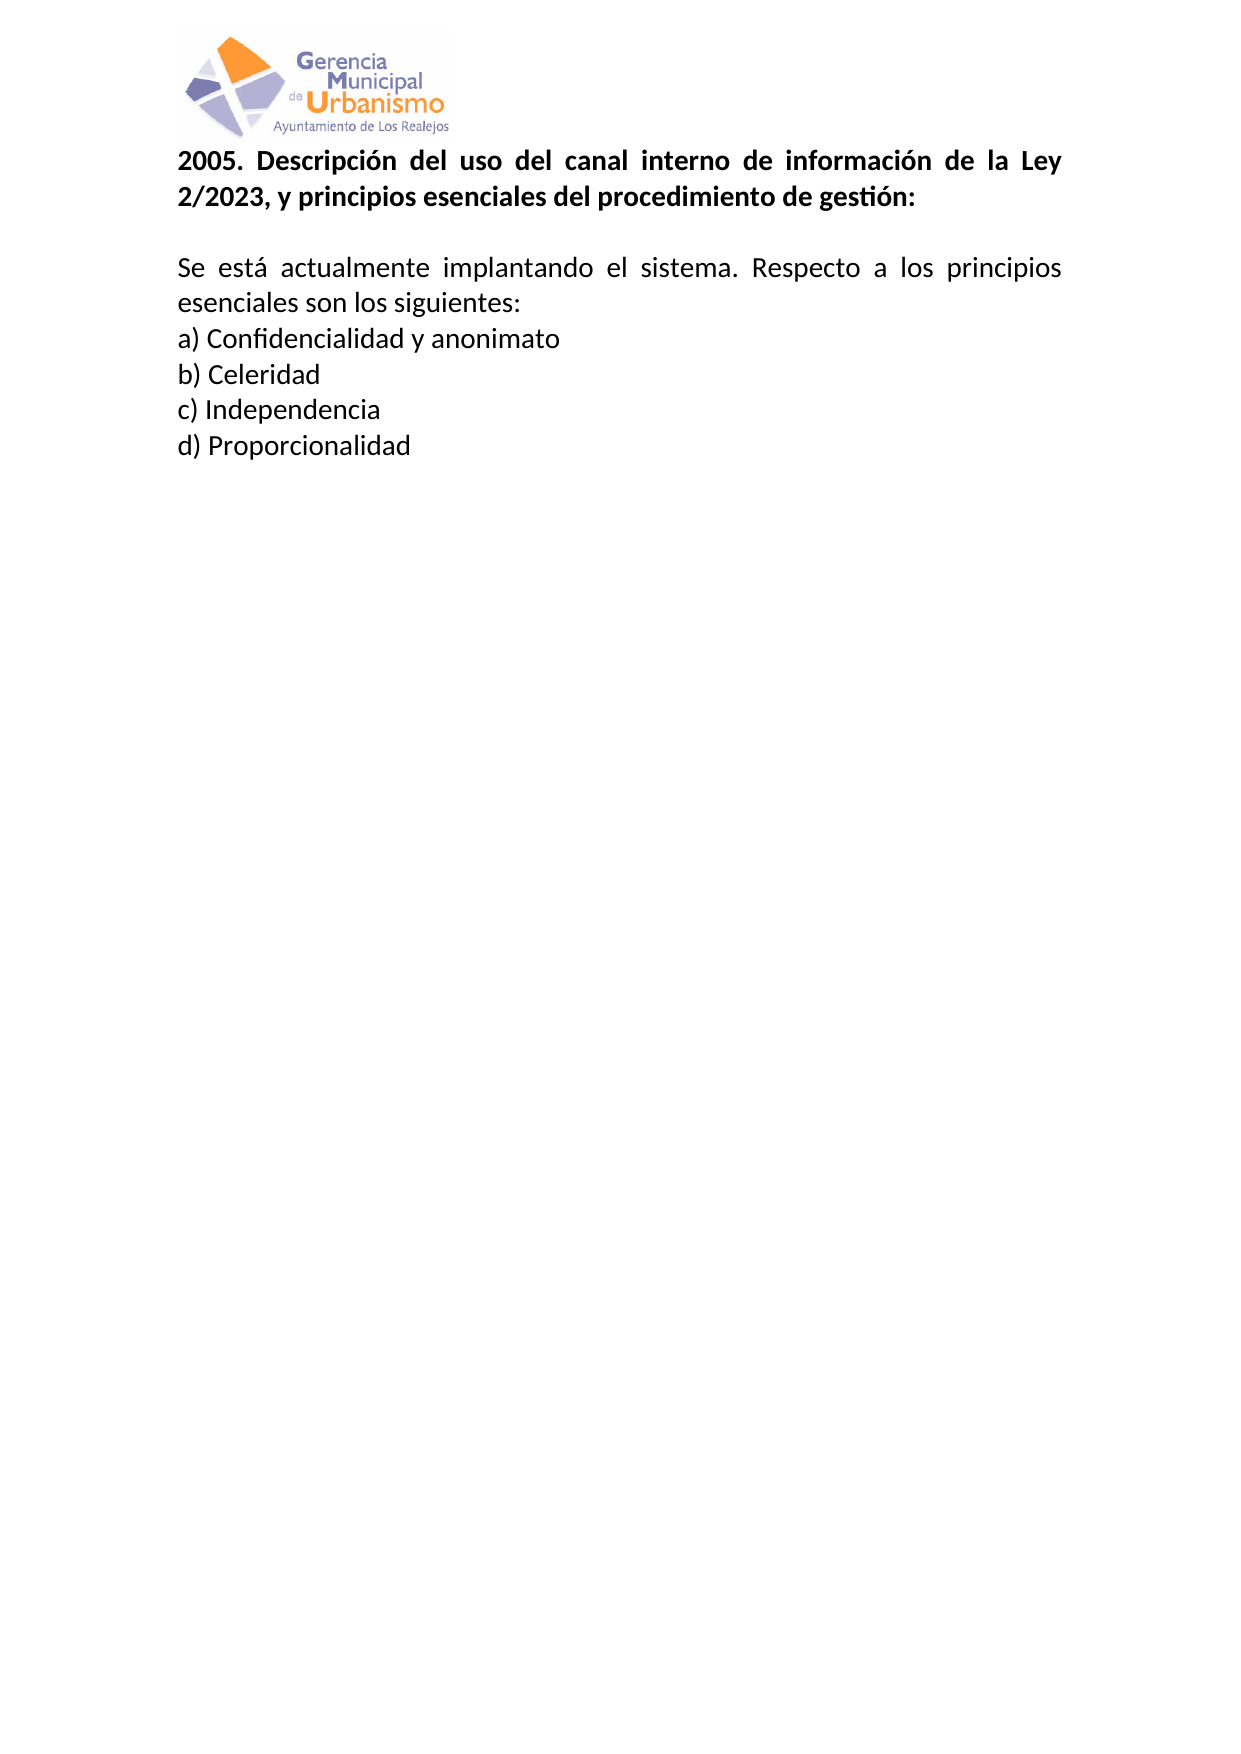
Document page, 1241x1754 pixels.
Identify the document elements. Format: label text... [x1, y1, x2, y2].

text 2005. Descripción del uso del canal interno de información de la Ley 2/2023, y principios esenciales del procedimiento de gestión: [177, 103, 1063, 213]
text Se está actualmente implantando el sistema. Respecto a los principios esenciales son los siguientes: [177, 249, 1063, 320]
text d) Proporcionalidad [177, 427, 1063, 463]
text a) Confidencialidad y anonimato [177, 320, 1063, 356]
text b) Celeridad [177, 356, 1063, 391]
text c) Independencia [177, 391, 1063, 427]
